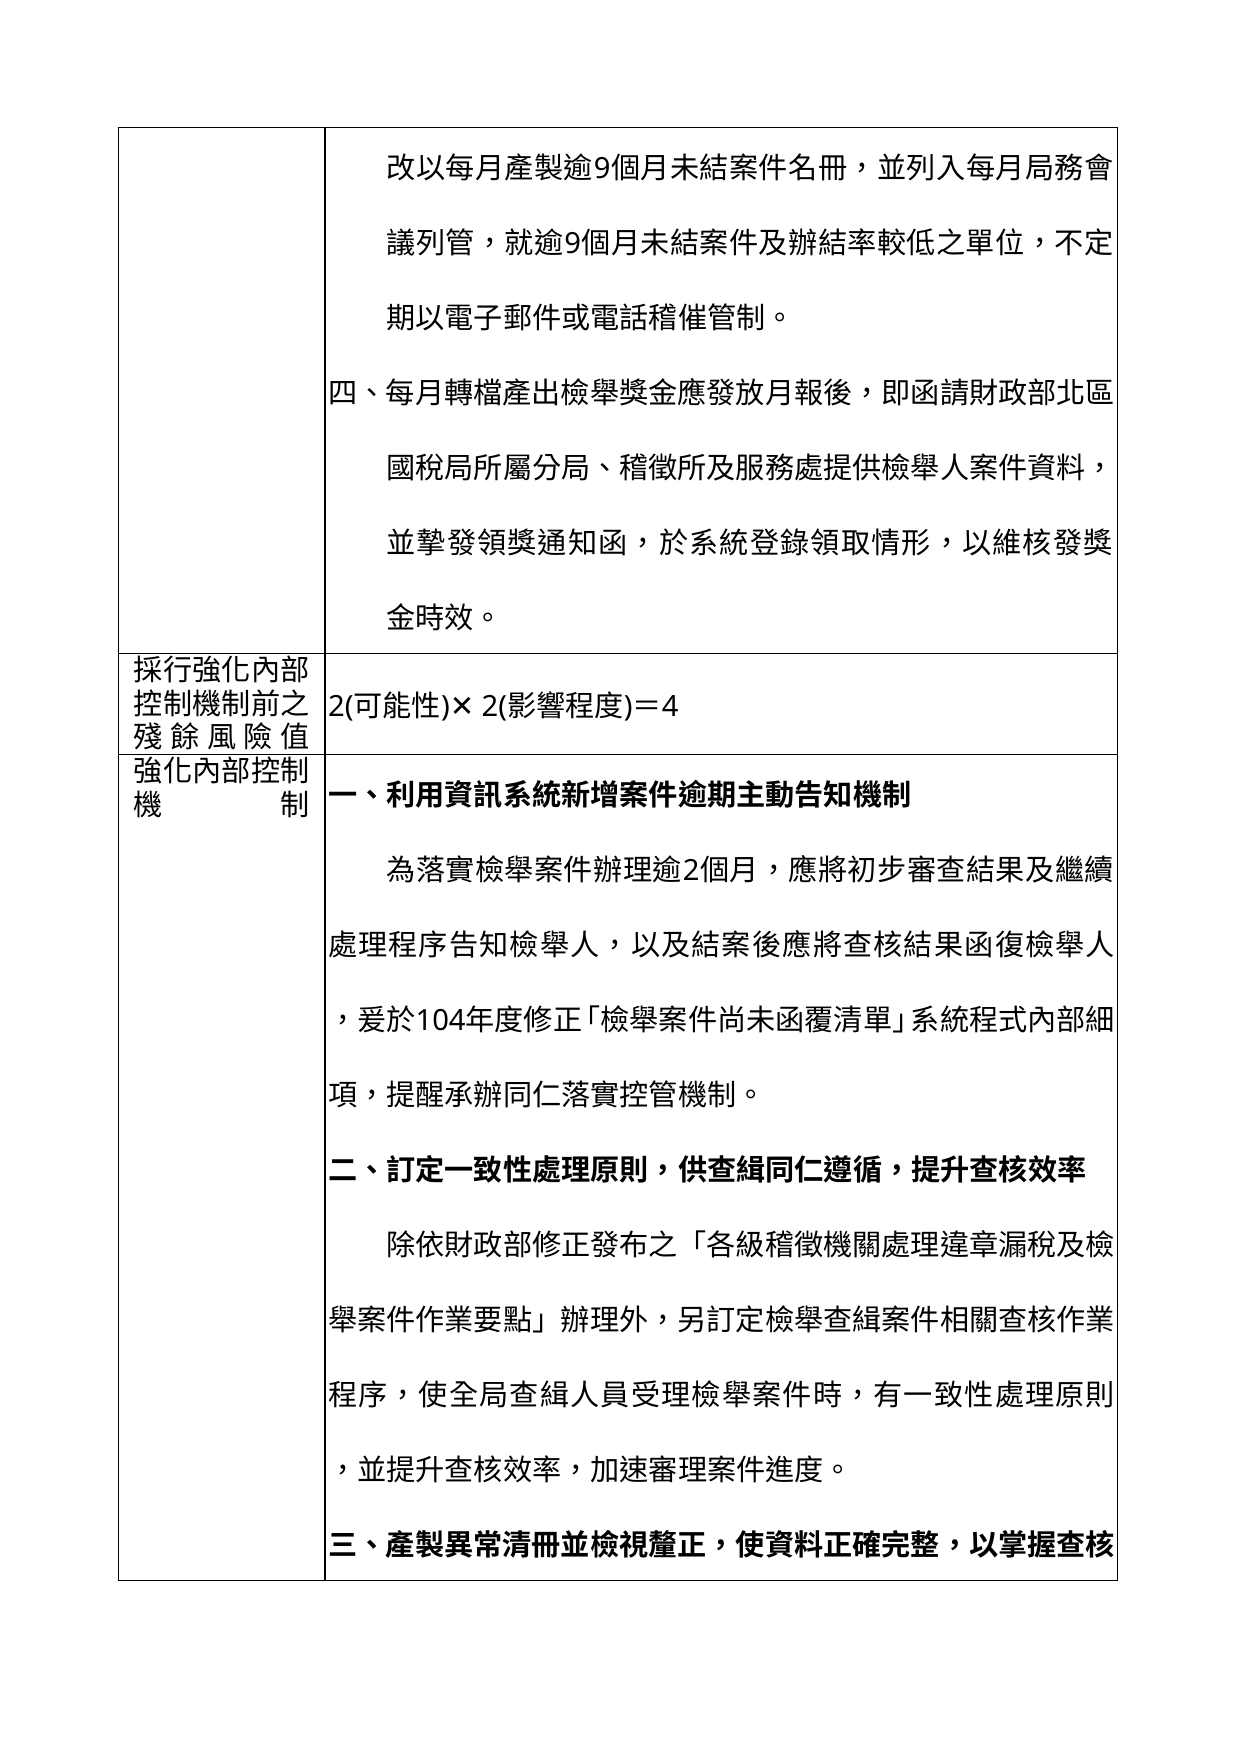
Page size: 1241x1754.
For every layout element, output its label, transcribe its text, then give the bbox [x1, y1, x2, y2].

table_cell 2(可能性)✕ 2(影響程度)＝4 [326, 654, 1117, 754]
table_cell 採行強化內部控制機制前之殘餘風險值 [119, 654, 324, 754]
table_cell [119, 128, 324, 653]
table_cell 一、利用資訊系統新增案件逾期主動告知機制 為落實檢舉案件辦理逾2個月，應將初步審查結果及繼續處理程序告知檢舉人，以及結案後應將查核結果函復檢舉人，爰於104年度修正「檢舉案件尚未函覆清單」系統程式內部細項，提醒承辦同仁落實控管機制。 二、訂定一致性處理原則，供查緝同仁遵循，提升查核效率 除依財政部修正發布之「各級稽徵機關處理違章漏稅及檢舉案件作業要點」辦理外，另訂定檢舉查緝案件相關查核作業程序，使全局查緝人員受理檢舉案件時，有一致性處理原則，並提升查核效率，加速審理案件進度。 三、產製異常清冊並檢視釐正，使資料正確完整，以掌握查核時效，避免案件逾稅捐核課期間而減損稅收： 為落實一年內將屆核課期間未辦結案件之稽催管制，財政部北區國稅局於104年度研提查緝主檔建檔派查系統，增加「檢舉漏稅年度」及「核課期屆滿年月」2項欄位，並列為必鍵欄位；另請管制人員定期列印「一年內將屆核課期未辦結明細表」，併「查緝展延申請單」交承辦人員簽報辦理情形核准延期，以落實一年內將屆核課期間未辦結案件之稽催管制，並提醒承辦人員及各級主管，避免案件逾核課期間仍未審查完竣。 四、管控重要敏感人士案件辦理進度，適時回應外界疑義 鑒於選舉期間，各單位大量受理具名及匿名檢舉某特定候選人涉嫌逃漏稅案件，為免各單位受理檢舉某特定候選人，涉嫌逃漏稅案件未有作業原則得以依循，自104年度起請各單位按月填復「重要敏感人士追蹤管制表」及訂定相關一致性處理原則等，以即時掌握(被)檢舉案件及辦理進度。 五、主動建立橫向聯繫機制，組成專案小組共同查緝不法案件 針對輿情及社會關注之重大查緝案件，訂定「財政部北區國稅局協同司法機關實施搜索偵辦涉及逃漏稅捐案件作業要點」，俾使承辦同仁有所依循；另跨科室聯合成立「食品安全事件廠商涉嫌逃漏稅捐專案查核小組」，以因應不同食安事件，即時提供協助及應變措施。 六、加速檢舉獎金核發作業流程，強化特殊案件之管理 核發人員於月底產製舉發獎金報表後，於1週內通知原查(或收案)機關提供檢舉人資料袋及裁處書等相關資料，俟收到資料後，以雙掛號通知檢舉人領取獎金；於每月底結算實際領取金額及達成率，有效確保檢舉人能及時領取獎金，減少爭端；針對案情複雜、具爭議性及鉅額獎金，須詢問原查(或收案)機關或另行請示主管單位之檢舉案件，以書面方式詢問後，再研辦後續給獎(或不給獎)流程事宜。 [326, 755, 1117, 1580]
table_cell 強化內部控制機制 [119, 755, 324, 1580]
table_cell 改以每月產製逾9個月未結案件名冊，並列入每月局務會議列管，就逾9個月未結案件及辦結率較低之單位，不定期以電子郵件或電話稽催管制。 四、每月轉檔產出檢舉獎金應發放月報後，即函請財政部北區國稅局所屬分局、稽徵所及服務處提供檢舉人案件資料，並摯發領獎通知函，於系統登錄領取情形，以維核發獎金時效。 [326, 128, 1117, 653]
